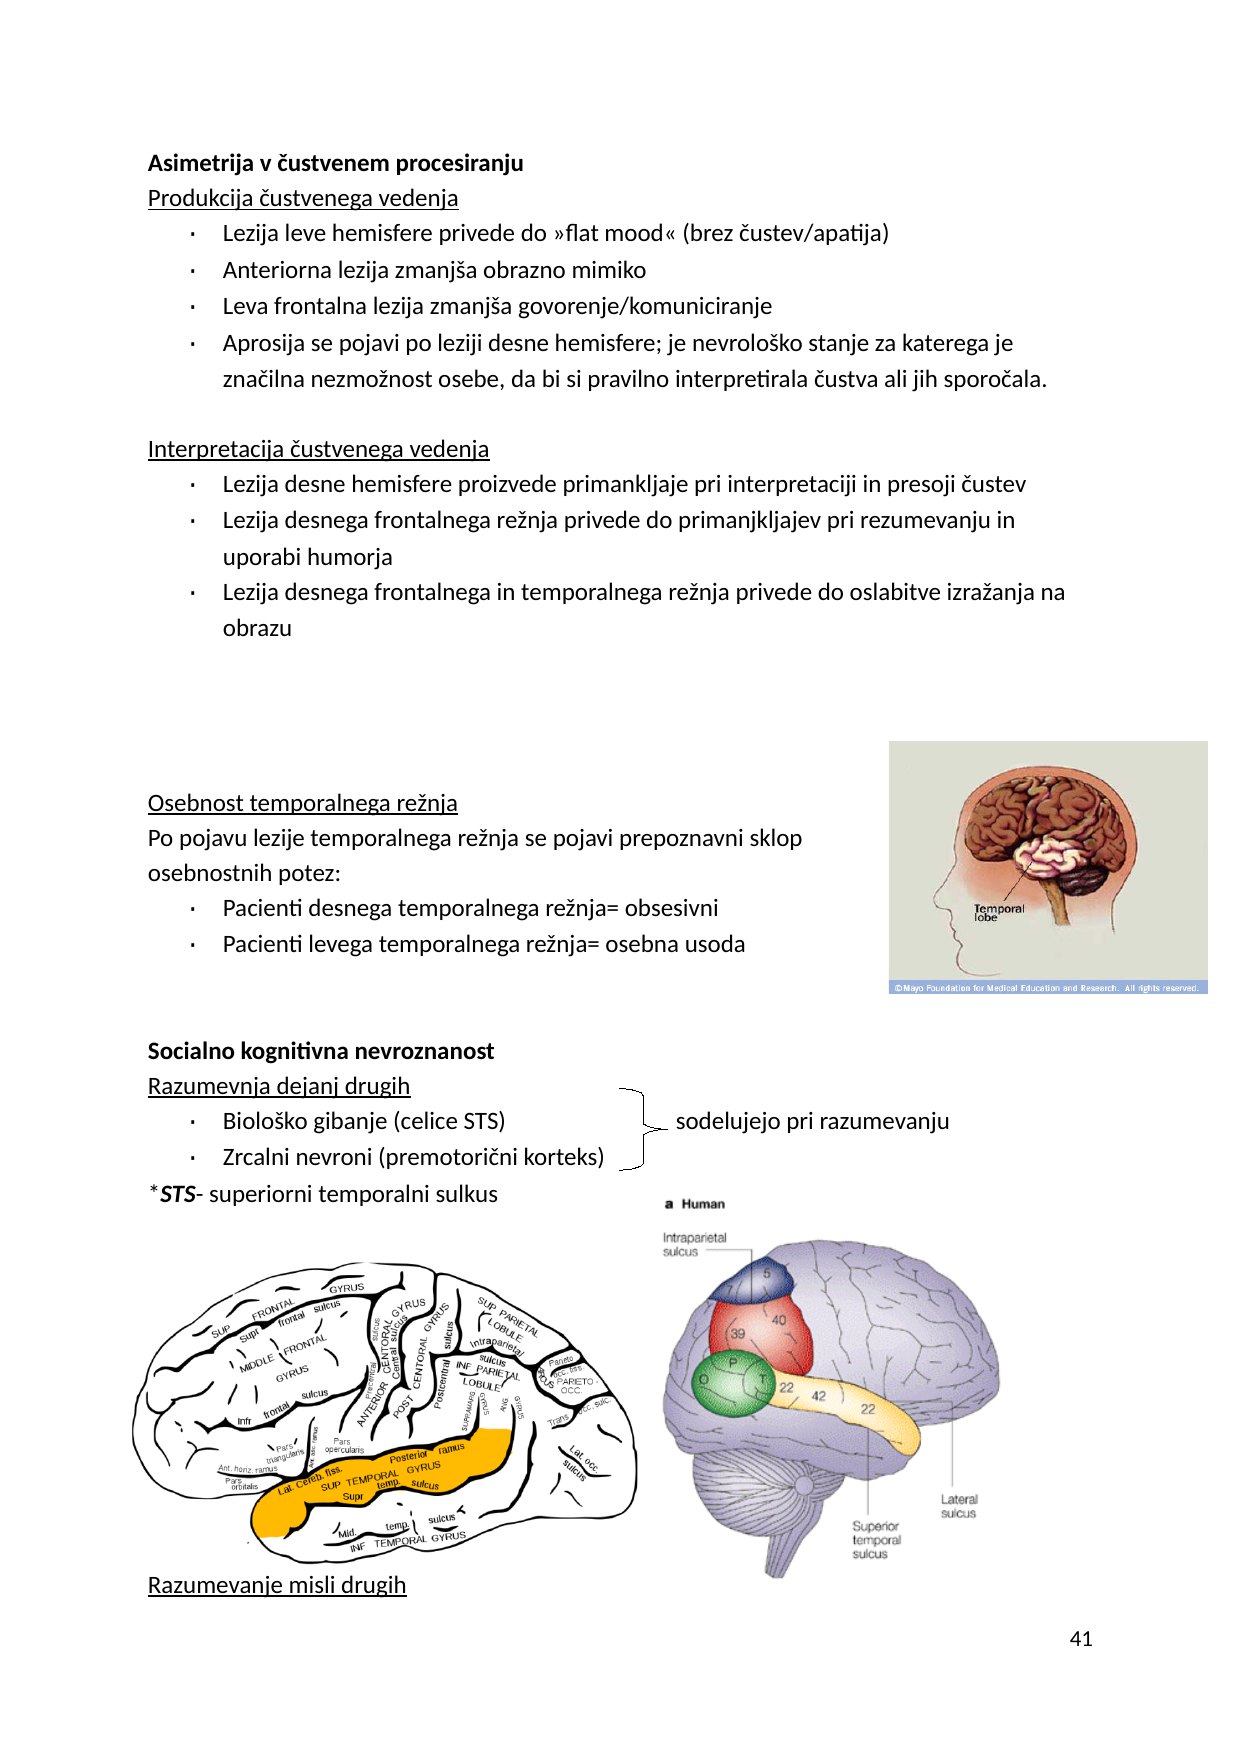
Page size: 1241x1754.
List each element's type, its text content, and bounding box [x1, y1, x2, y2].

list Lezija leve hemisfere privede do »flat mood« (brez čustev/apatija) [185, 218, 1093, 249]
text Socialno kognitivna nevroznanost [148, 1035, 1093, 1066]
list Zrcalni nevroni (premotorični korteks) [185, 1142, 1093, 1173]
text Asimetrija v čustvenem procesiranju [148, 148, 1093, 178]
list Lezija desnega frontalnega režnja privede do primanjkljajev pri rezumevanju in uporabi humorja [185, 505, 1093, 571]
list Pacienti desnega temporalnega režnja= obsesivni [185, 892, 888, 924]
text Osebnost temporalnega režnja [148, 787, 888, 818]
list Lezija desne hemisfere proizvede primankljaje pri interpretaciji in presoji čustev [185, 468, 1093, 500]
picture [113, 1256, 650, 1570]
text Razumevnja dejanj drugih [148, 1070, 1093, 1101]
list Pacienti levega temporalnega režnja= osebna usoda [185, 929, 888, 960]
list Leva frontalna lezija zmanjša govorenje/komuniciranje [185, 291, 1093, 322]
text Razumevanje misli drugih [148, 1318, 1093, 1600]
text Po pojavu lezije temporalnega režnja se pojavi prepoznavni sklop osebnostnih potez: [148, 822, 888, 888]
list Aprosija se pojavi po leziji desne hemisfere; je nevrološko stanje za katerega je značilna nezmožnost osebe, da bi si pravilno interpretirala čustva ali jih sporočala. [185, 327, 1093, 394]
text *STS- superiorni temporalni sulkus [148, 1178, 1093, 1208]
text Interpretacija čustvenega vedenja [148, 433, 1093, 464]
list Biološko gibanje (celice STS) sodelujejo pri razumevanju [185, 1105, 1093, 1137]
list Lezija desnega frontalnega in temporalnega režnja privede do oslabitve izražanja na obrazu [185, 576, 1093, 643]
list Anteriorna lezija zmanjša obrazno mimiko [185, 254, 1093, 286]
text Produkcija čustvenega vedenja [148, 183, 1093, 213]
picture [888, 741, 1208, 994]
picture [658, 1191, 1050, 1596]
